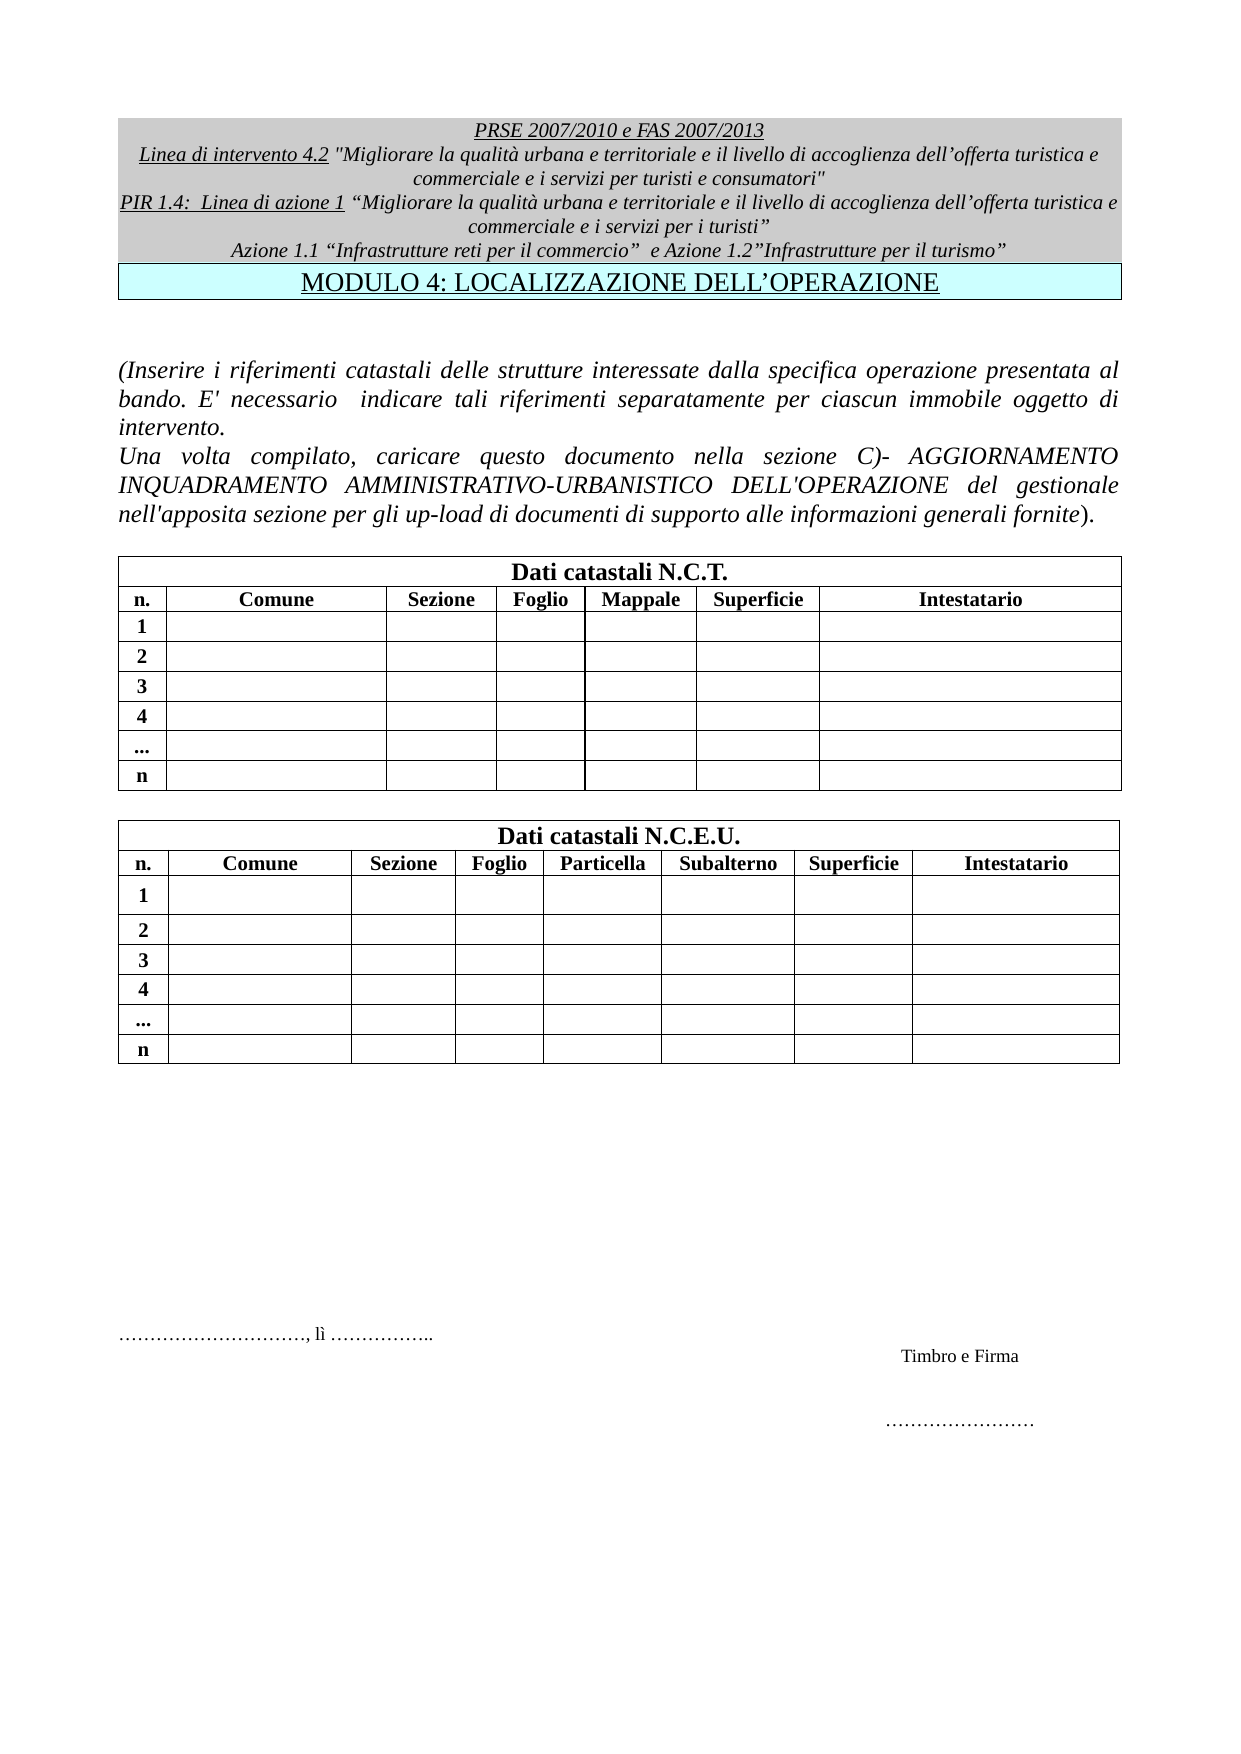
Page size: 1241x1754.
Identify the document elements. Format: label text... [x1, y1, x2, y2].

table_cell 3 [119, 672, 166, 701]
table_cell 1 [119, 876, 168, 914]
table_cell [497, 642, 584, 671]
table_cell Sezione [387, 587, 496, 611]
table_cell [456, 1005, 543, 1033]
table_cell [913, 1035, 1119, 1063]
table_cell [820, 731, 1121, 760]
text …………………………, lì …………….. [118, 1323, 1122, 1345]
table_cell [167, 761, 386, 790]
title Azione 1.1 “Infrastrutture reti per il commercio” e Azione 1.2”Infrastrutture per il turismo” [118, 238, 1122, 262]
text MODULO 4: LOCALIZZAZIONE DELL’OPERAZIONE [119, 264, 1121, 299]
table_cell 3 [119, 945, 168, 974]
table_cell [544, 1005, 661, 1033]
table_cell [169, 1035, 351, 1063]
table_cell [697, 672, 819, 701]
table_cell [697, 761, 819, 790]
table_cell [913, 975, 1119, 1004]
table_cell [387, 612, 496, 641]
table_cell [544, 975, 661, 1004]
table_cell [352, 975, 455, 1004]
table_cell Foglio [497, 587, 584, 611]
table_cell [795, 1005, 912, 1033]
table_cell n [119, 1035, 168, 1063]
table_cell [662, 1005, 794, 1033]
table_cell [795, 1035, 912, 1063]
table_cell [795, 915, 912, 944]
table_cell [497, 731, 584, 760]
table_cell [913, 915, 1119, 944]
table_cell ... [119, 731, 166, 760]
table_cell [913, 945, 1119, 974]
table_cell Superficie [795, 851, 912, 874]
table_cell [662, 945, 794, 974]
table_cell [456, 945, 543, 974]
table_cell [697, 612, 819, 641]
text Timbro e Firma [797, 1345, 1122, 1366]
table_cell Intestatario [913, 851, 1119, 874]
table_cell [352, 1035, 455, 1063]
table_cell Comune [167, 587, 386, 611]
table_cell [795, 975, 912, 1004]
text Una volta compilato, caricare questo documento nella sezione C)- AGGIORNAMENTO INQUADRAMENTO AMMINISTRATIVO-URBANISTICO DELL'OPERAZIONE del gestionale nell'apposita sezione per gli up-load di documenti di supporto alle informazioni generali fornite). [118, 441, 1122, 527]
table_cell n. [119, 587, 166, 611]
table_cell [697, 702, 819, 730]
table_cell [586, 761, 696, 790]
text …………………… [797, 1409, 1122, 1431]
table_cell [167, 672, 386, 701]
table_cell [167, 702, 386, 730]
table_cell [913, 1005, 1119, 1033]
table_cell Superficie [697, 587, 819, 611]
table_cell 2 [119, 642, 166, 671]
table_cell ... [119, 1005, 168, 1033]
table_cell [586, 672, 696, 701]
table_cell [456, 915, 543, 944]
table_cell [586, 612, 696, 641]
table_cell [169, 945, 351, 974]
table_cell [387, 702, 496, 730]
table_cell [586, 642, 696, 671]
table_cell [352, 876, 455, 914]
table_cell 4 [119, 702, 166, 730]
table_cell [497, 761, 584, 790]
table_cell [456, 876, 543, 914]
table_cell Intestatario [820, 587, 1121, 611]
table_cell n [119, 761, 166, 790]
table_cell [662, 876, 794, 914]
table_cell [456, 1035, 543, 1063]
table_cell [387, 642, 496, 671]
table_header Dati catastali N.C.E.U. [119, 821, 1119, 849]
text (Inserire i riferimenti catastali delle strutture interessate dalla specifica operazione presentata al bando. E' necessario indicare tali riferimenti separatamente per ciascun immobile oggetto di intervento. [118, 355, 1122, 441]
table_cell [352, 945, 455, 974]
table_cell Mappale [586, 587, 696, 611]
table_cell [497, 612, 584, 641]
table_cell [352, 915, 455, 944]
table_cell Sezione [352, 851, 455, 874]
table_cell [820, 672, 1121, 701]
table_cell n. [119, 851, 168, 874]
table_header Dati catastali N.C.T. [119, 557, 1121, 586]
table_cell [497, 702, 584, 730]
table_cell [586, 702, 696, 730]
table_cell [662, 1035, 794, 1063]
table_cell Foglio [456, 851, 543, 874]
table_cell [167, 731, 386, 760]
table_cell [387, 672, 496, 701]
table_cell [820, 612, 1121, 641]
table_cell 1 [119, 612, 166, 641]
title Linea di intervento 4.2 "Migliorare la qualità urbana e territoriale e il livello di accoglienza dell’offerta turistica e commerciale e i servizi per turisti e consumatori" [118, 142, 1122, 190]
table_cell [169, 975, 351, 1004]
table_cell [352, 1005, 455, 1033]
table_cell [169, 876, 351, 914]
table_cell [697, 642, 819, 671]
table_cell [697, 731, 819, 760]
table_cell 4 [119, 975, 168, 1004]
table_cell [544, 876, 661, 914]
table_cell [544, 1035, 661, 1063]
table_cell [544, 915, 661, 944]
table_cell 2 [119, 915, 168, 944]
table_cell [913, 876, 1119, 914]
table_cell [820, 761, 1121, 790]
table_cell [662, 975, 794, 1004]
table_cell [456, 975, 543, 1004]
table_cell [795, 876, 912, 914]
title PIR 1.4: Linea di azione 1 “Migliorare la qualità urbana e territoriale e il livello di accoglienza dell’offerta turistica e commerciale e i servizi per i turisti” [118, 190, 1122, 238]
table_cell [169, 915, 351, 944]
table_cell [662, 915, 794, 944]
table_cell Subalterno [662, 851, 794, 874]
table_cell [795, 945, 912, 974]
table_cell [544, 945, 661, 974]
table_cell Comune [169, 851, 351, 874]
table_cell [167, 612, 386, 641]
table_cell [387, 761, 496, 790]
table_cell [167, 642, 386, 671]
table_cell Particella [544, 851, 661, 874]
table_cell [497, 672, 584, 701]
table_cell [820, 702, 1121, 730]
table_cell [169, 1005, 351, 1033]
table_cell [820, 642, 1121, 671]
title PRSE 2007/2010 e FAS 2007/2013 [118, 118, 1122, 142]
table_cell [387, 731, 496, 760]
table_cell [586, 731, 696, 760]
